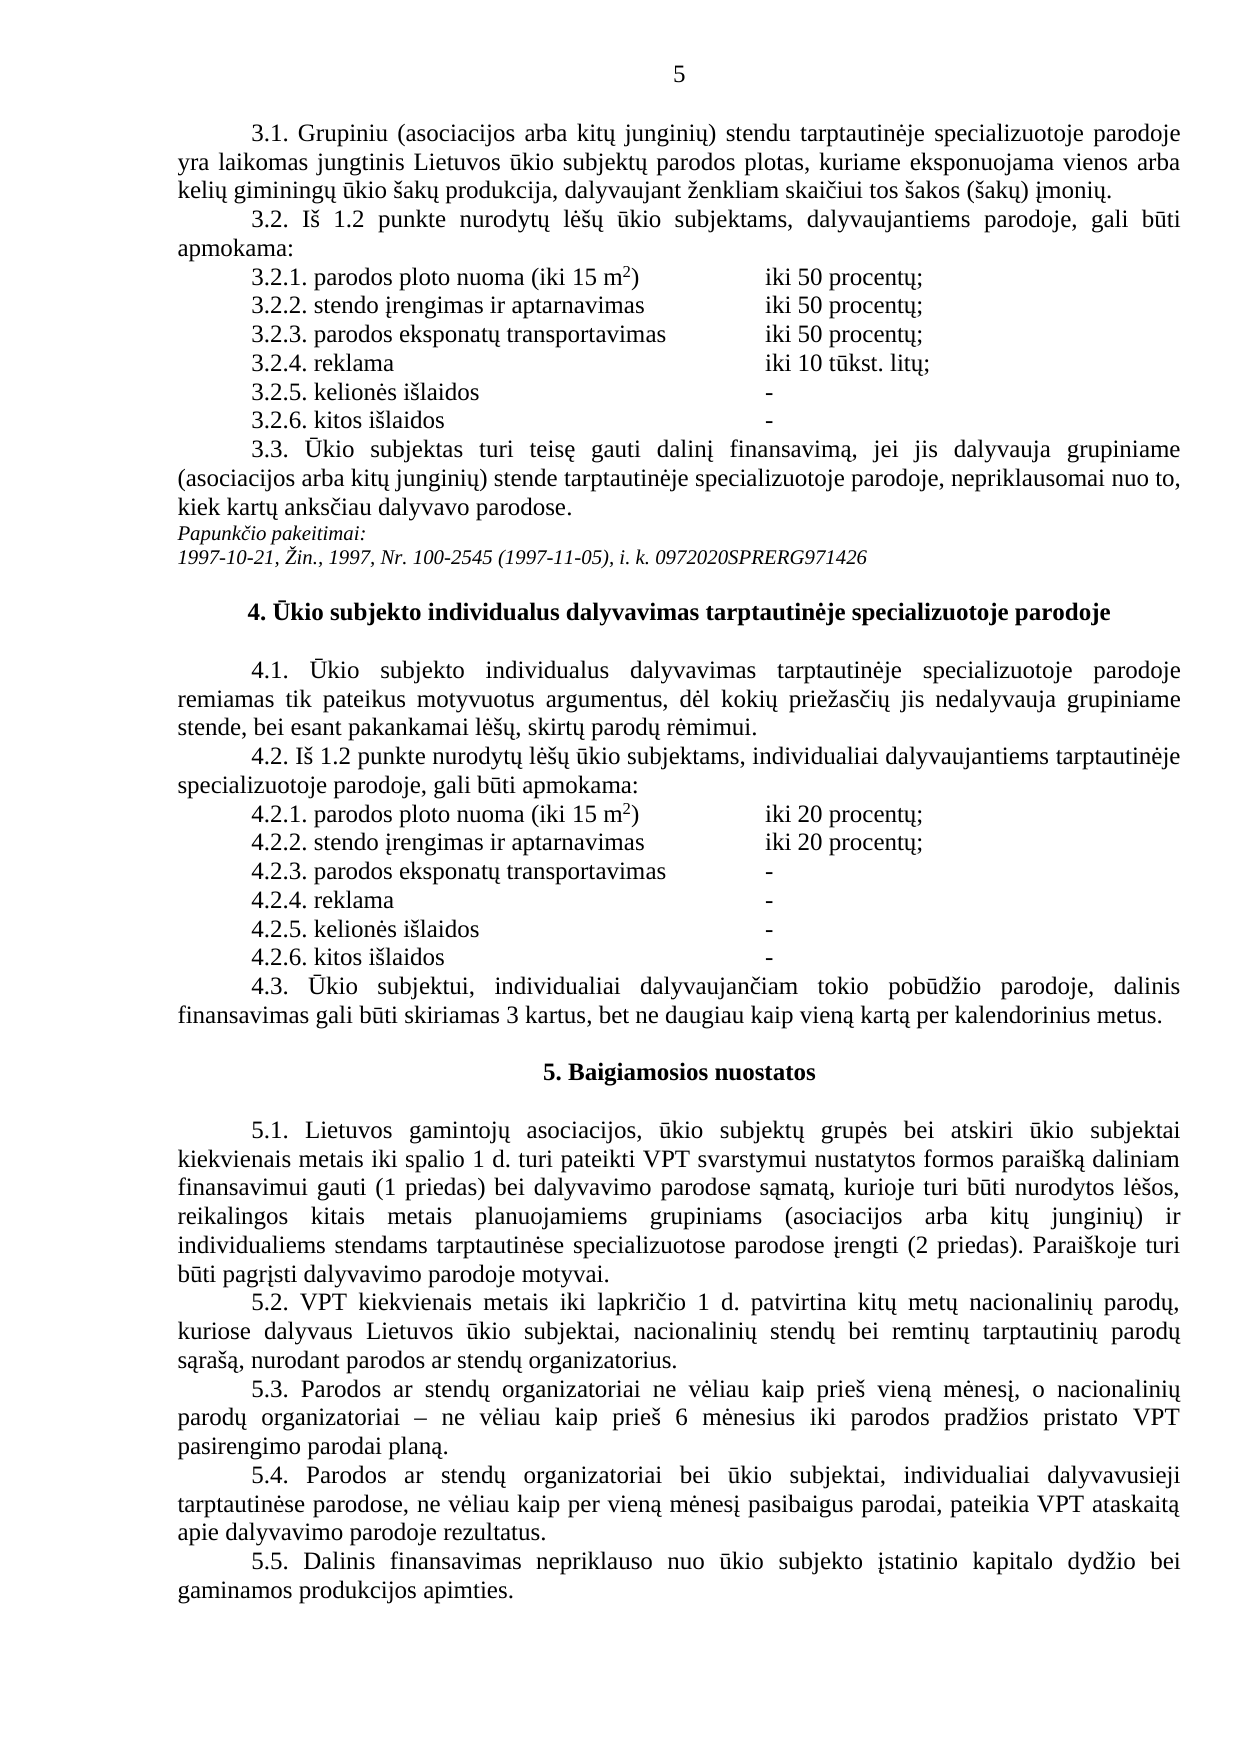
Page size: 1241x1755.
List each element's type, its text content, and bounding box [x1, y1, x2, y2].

text 3.2.2. stendo įrengimas ir aptarnavimas iki 50 procentų; [177, 291, 1181, 319]
text 3.1. Grupiniu (asociacijos arba kitų junginių) stendu tarptautinėje specializuotoje parodoje yra laikomas jungtinis Lietuvos ūkio subjektų parodos plotas, kuriame eksponuojama vienos arba kelių giminingų ūkio šakų produkcija, dalyvaujant ženkliam skaičiui tos šakos (šakų) įmonių. [177, 118, 1181, 204]
text 3.2.6. kitos išlaidos - [177, 406, 1181, 434]
text 5. Baigiamosios nuostatos [177, 1057, 1181, 1086]
text 4.1. Ūkio subjekto individualus dalyvavimas tarptautinėje specializuotoje parodoje remiamas tik pateikus motyvuotus argumentus, dėl kokių priežasčių jis nedalyvauja grupiniame stende, bei esant pakankamai lėšų, skirtų parodų rėmimui. [177, 655, 1181, 741]
text 4.3. Ūkio subjektui, individualiai dalyvaujančiam tokio pobūdžio parodoje, dalinis finansavimas gali būti skiriamas 3 kartus, bet ne daugiau kaip vieną kartą per kalendorinius metus. [177, 971, 1181, 1029]
text 3.2.3. parodos eksponatų transportavimas iki 50 procentų; [177, 319, 1181, 348]
text 3.2.5. kelionės išlaidos - [177, 377, 1181, 406]
text 5.3. Parodos ar stendų organizatoriai ne vėliau kaip prieš vieną mėnesį, o nacionalinių parodų organizatoriai – ne vėliau kaip prieš 6 mėnesius iki parodos pradžios pristato VPT pasirengimo parodai planą. [177, 1374, 1181, 1460]
text 3.2.1. parodos ploto nuoma (iki 15 m2) iki 50 procentų; [177, 262, 1181, 291]
text 4.2.2. stendo įrengimas ir aptarnavimas iki 20 procentų; [177, 827, 1181, 856]
text 4.2.3. parodos eksponatų transportavimas - [177, 856, 1181, 885]
text 3.2. Iš 1.2 punkte nurodytų lėšų ūkio subjektams, dalyvaujantiems parodoje, gali būti apmokama: [177, 204, 1181, 262]
text 4. Ūkio subjekto individualus dalyvavimas tarptautinėje specializuotoje parodoje [177, 597, 1181, 626]
text 3.3. Ūkio subjektas turi teisę gauti dalinį finansavimą, jei jis dalyvauja grupiniame (asociacijos arba kitų junginių) stende tarptautinėje specializuotoje parodoje, nepriklausomai nuo to, kiek kartų anksčiau dalyvavo parodose. [177, 434, 1181, 521]
text 4.2.5. kelionės išlaidos - [177, 914, 1181, 942]
text 5.5. Dalinis finansavimas nepriklauso nuo ūkio subjekto įstatinio kapitalo dydžio bei gaminamos produkcijos apimties. [177, 1546, 1181, 1604]
text 5.4. Parodos ar stendų organizatoriai bei ūkio subjektai, individualiai dalyvavusieji tarptautinėse parodose, ne vėliau kaip per vieną mėnesį pasibaigus parodai, pateikia VPT ataskaitą apie dalyvavimo parodoje rezultatus. [177, 1460, 1181, 1546]
text 5.1. Lietuvos gamintojų asociacijos, ūkio subjektų grupės bei atskiri ūkio subjektai kiekvienais metais iki spalio 1 d. turi pateikti VPT svarstymui nustatytos formos paraišką daliniam finansavimui gauti (1 priedas) bei dalyvavimo parodose sąmatą, kurioje turi būti nurodytos lėšos, reikalingos kitais metais planuojamiems grupiniams (asociacijos arba kitų junginių) ir individualiems stendams tarptautinėse specializuotose parodose įrengti (2 priedas). Paraiškoje turi būti pagrįsti dalyvavimo parodoje motyvai. [177, 1115, 1181, 1287]
text 4.2.4. reklama - [177, 885, 1181, 914]
text 4.2. Iš 1.2 punkte nurodytų lėšų ūkio subjektams, individualiai dalyvaujantiems tarptautinėje specializuotoje parodoje, gali būti apmokama: [177, 741, 1181, 799]
text Papunkčio pakeitimai: [177, 521, 1181, 545]
text 5.2. VPT kiekvienais metais iki lapkričio 1 d. patvirtina kitų metų nacionalinių parodų, kuriose dalyvaus Lietuvos ūkio subjektai, nacionalinių stendų bei remtinų tarptautinių parodų sąrašą, nurodant parodos ar stendų organizatorius. [177, 1287, 1181, 1374]
text 3.2.4. reklama iki 10 tūkst. litų; [177, 348, 1181, 377]
text 4.2.6. kitos išlaidos - [177, 942, 1181, 971]
text 4.2.1. parodos ploto nuoma (iki 15 m2) iki 20 procentų; [177, 799, 1181, 827]
text 1997-10-21, Žin., 1997, Nr. 100-2545 (1997-11-05), i. k. 0972020SPRERG971426 [177, 545, 1181, 569]
